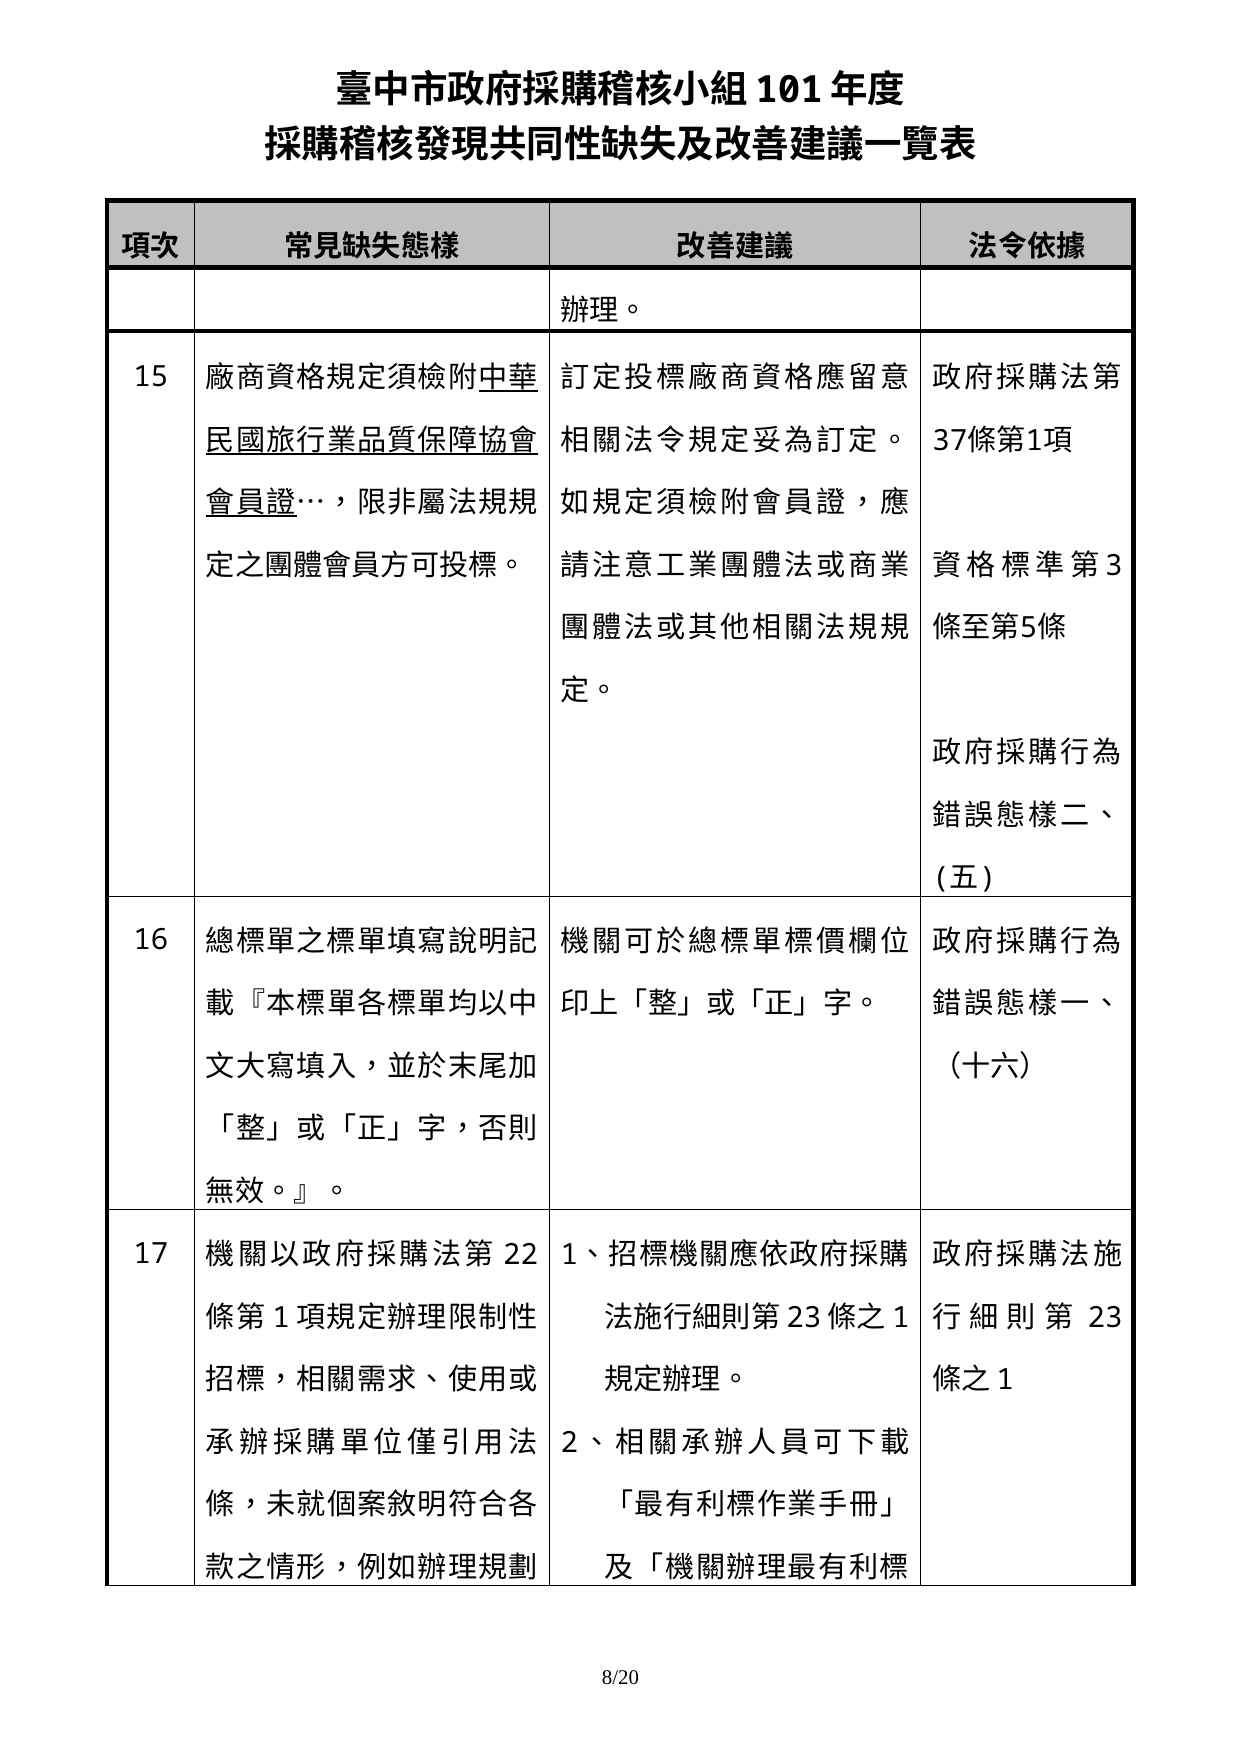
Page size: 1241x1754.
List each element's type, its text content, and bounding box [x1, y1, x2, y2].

table_cell 辦理。 [550, 270, 920, 328]
table_header 改善建議 [550, 203, 920, 265]
table_cell 政府採購法施行細則第23條之1 [921, 1210, 1131, 1585]
table_header 項次 [109, 203, 194, 265]
table_cell 廠商資格規定須檢附中華民國旅行業品質保障協會會員證…，限非屬法規規定之團體會員方可投標。 [195, 333, 549, 896]
table_header 常見缺失態樣 [195, 203, 549, 265]
table_cell 17 [109, 1210, 194, 1585]
table_cell 訂定投標廠商資格應留意相關法令規定妥為訂定。如規定須檢附會員證，應請注意工業團體法或商業團體法或其他相關法規規定。 [550, 333, 920, 896]
table_cell 機關可於總標單標價欄位印上「整」或「正」字。 [550, 897, 920, 1209]
table_cell 政府採購行為錯誤態樣一、（十六） [921, 897, 1131, 1209]
table_cell 政府採購法第37條第1項 資格標準第3條至第5條 政府採購行為錯誤態樣二、(五) [921, 333, 1131, 896]
table_cell 15 [109, 333, 194, 896]
table_cell [921, 270, 1131, 328]
table_cell 總標單之標單填寫說明記載『本標單各標單均以中文大寫填入，並於末尾加「整」或「正」字，否則無效。』。 [195, 897, 549, 1209]
table_cell [109, 270, 194, 328]
table_header 法令依據 [921, 203, 1131, 265]
table_cell 16 [109, 897, 194, 1209]
table_cell [195, 270, 549, 328]
table_cell 機關以政府採購法第22條第1項規定辦理限制性招標，相關需求、使用或承辦採購單位僅引用法條，未就個案敘明符合各款之情形，例如辦理規劃 [195, 1210, 549, 1585]
table_cell 1、招標機關應依政府採購法施行細則第23條之1規定辦理。 2、相關承辦人員可下載「最有利標作業手冊」及「機關辦理最有利標 [550, 1210, 920, 1585]
